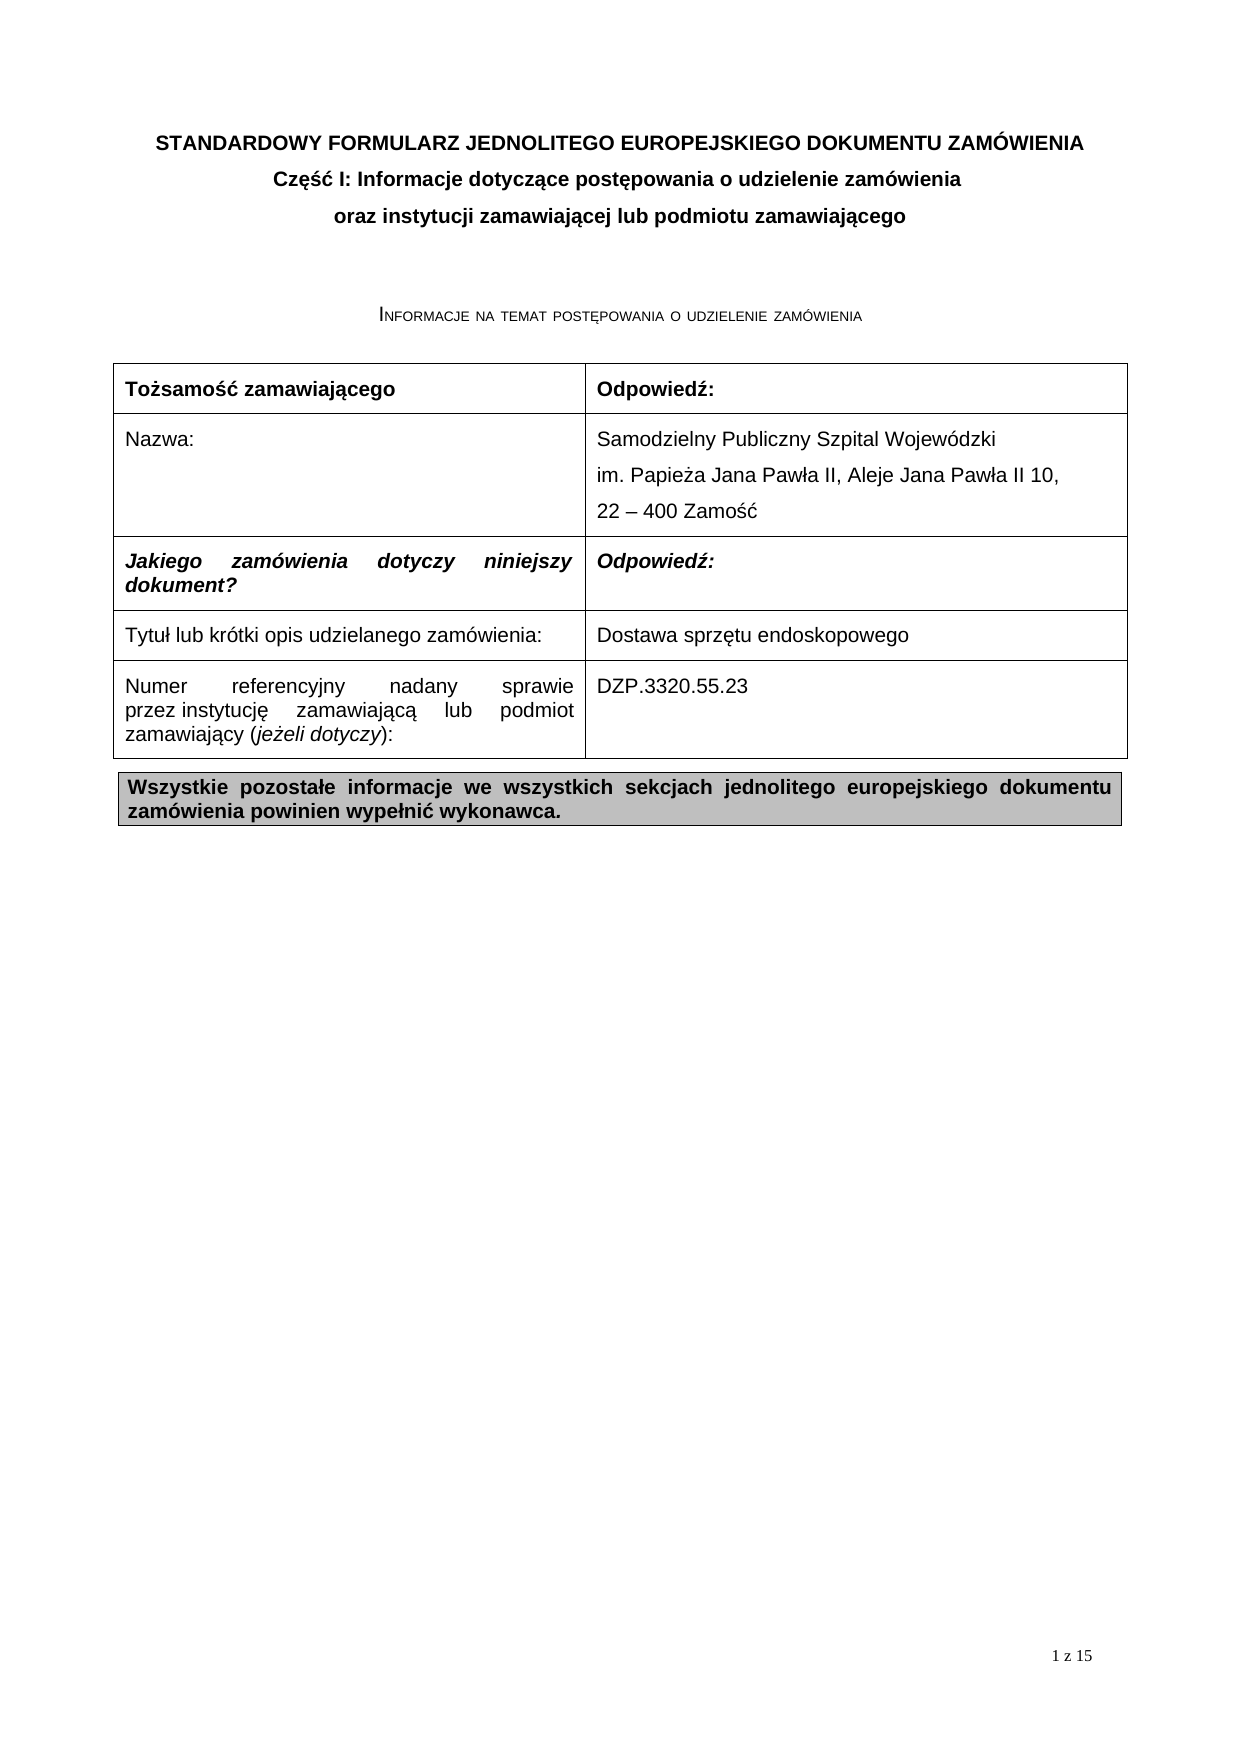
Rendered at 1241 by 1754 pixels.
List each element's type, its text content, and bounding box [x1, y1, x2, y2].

text oraz instytucji zamawiającej lub podmiotu zamawiającego [118, 203, 1122, 227]
title Informacje na temat postępowania o udzielenie zamówienia [118, 301, 1122, 325]
table_cell Nazwa: [114, 414, 585, 536]
text Część I: Informacje dotyczące postępowania o udzielenie zamówienia [118, 167, 1122, 191]
table_cell Numer referencyjny nadany sprawie przez instytucję zamawiającą lub podmiot zamawiający (jeżeli dotyczy): [114, 661, 585, 758]
table_cell DZP.3320.55.23 [586, 661, 1127, 758]
table_header Tożsamość zamawiającego [114, 364, 585, 413]
table_cell Samodzielny Publiczny Szpital Wojewódzki im. Papieża Jana Pawła II, Aleje Jana Pawła II 10, 22 – 400 Zamość [586, 414, 1127, 536]
table_header Odpowiedź: [586, 364, 1127, 413]
text Wszystkie pozostałe informacje we wszystkich sekcjach jednolitego europejskiego dokumentu zamówienia powinien wypełnić wykonawca. [119, 773, 1121, 825]
table_cell Odpowiedź: [586, 537, 1127, 610]
table_cell Jakiego zamówienia dotyczy niniejszy dokument? [114, 537, 585, 610]
table_cell Tytuł lub krótki opis udzielanego zamówienia: [114, 611, 585, 660]
text Standardowy formularz jednolitego europejskiego dokumentu zamówienia [118, 131, 1122, 154]
table_cell Dostawa sprzętu endoskopowego [586, 611, 1127, 660]
